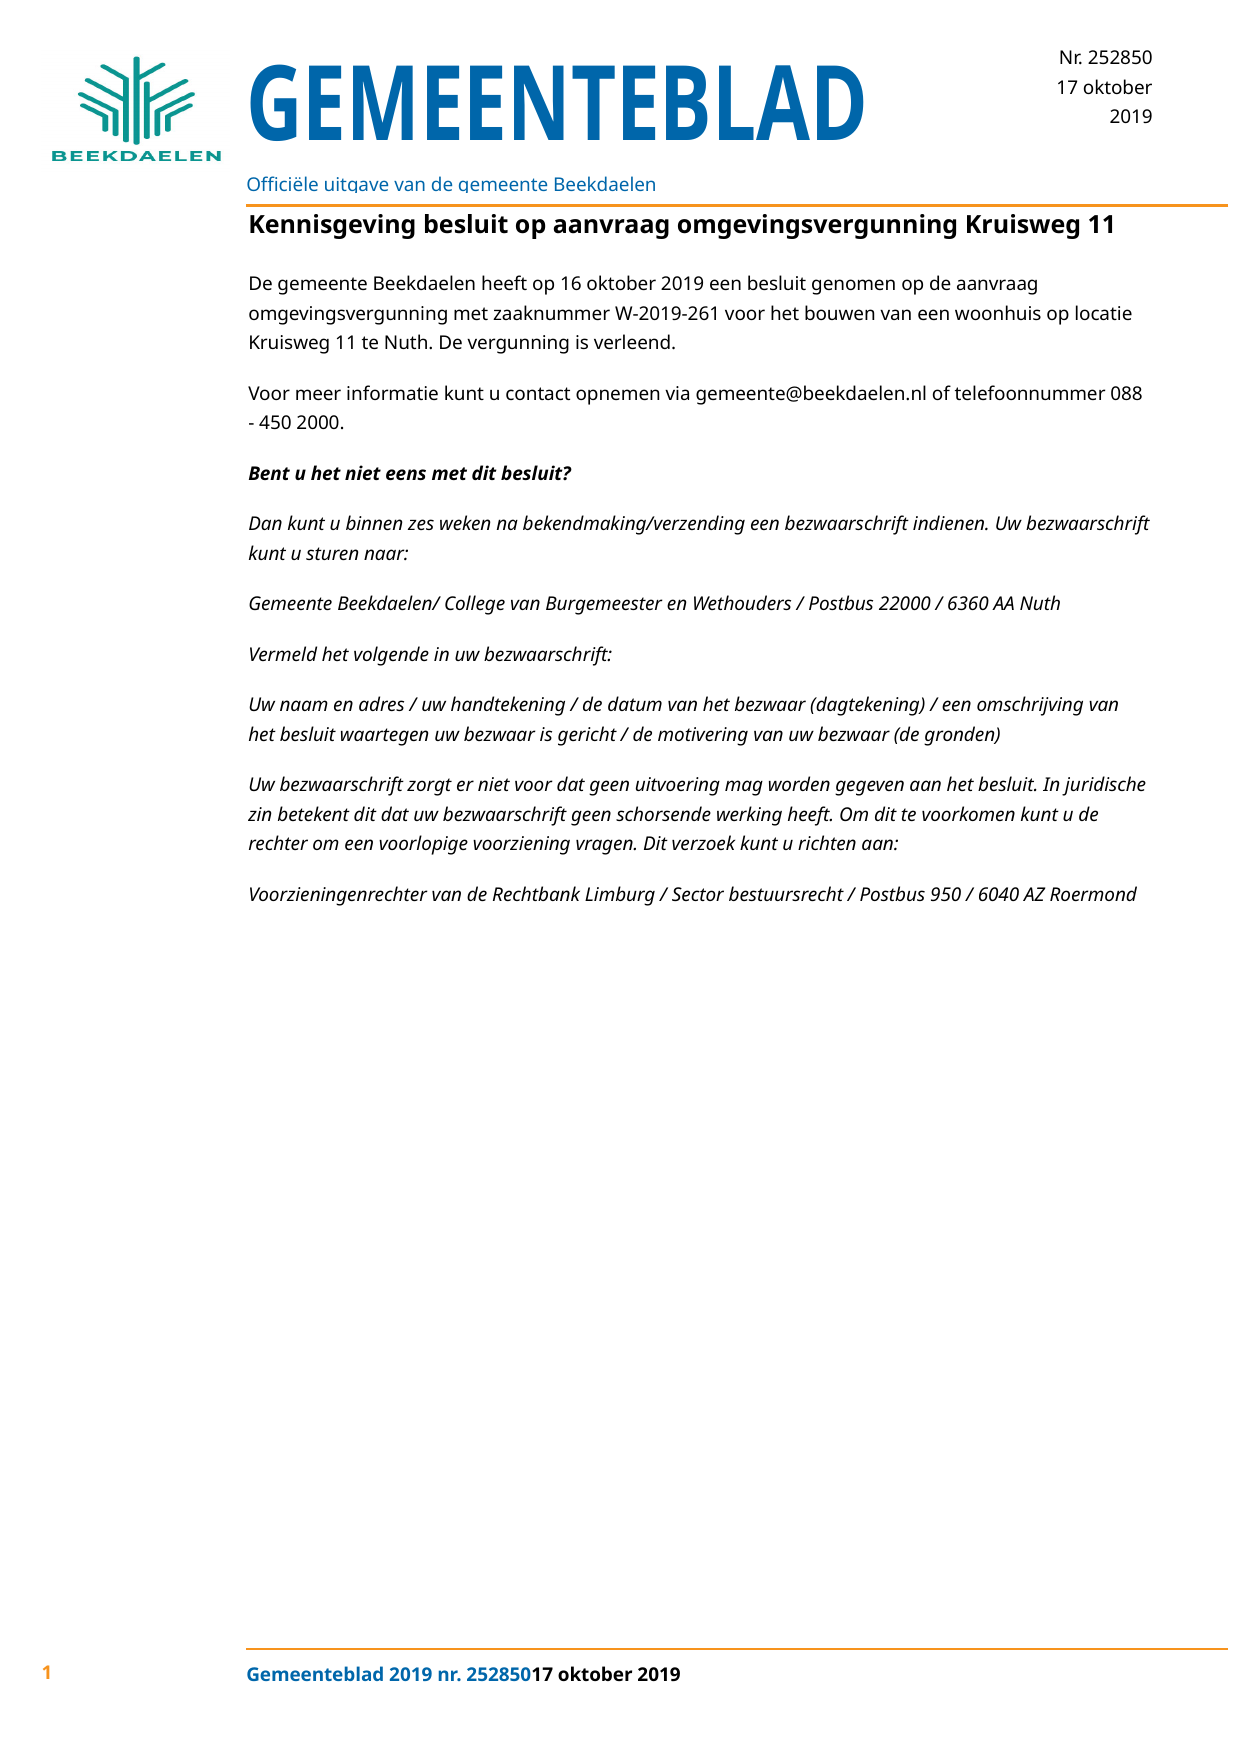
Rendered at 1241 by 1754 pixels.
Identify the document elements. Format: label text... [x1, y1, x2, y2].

text Gemeente Beekdaelen/ College van Burgemeester en Wethouders / Postbus 22000 / 6360 AA Nuth [248, 590, 1152, 616]
text Kennisgeving besluit op aanvraag omgevingsvergunning Kruisweg 11 [248, 207, 1152, 241]
text Uw bezwaarschrift zorgt er niet voor dat geen uitvoering mag worden gegeven aan het besluit. In juridische zin betekent dit dat uw bezwaarschrift geen schorsende werking heeft. Om dit te voorkomen kunt u de rechter om een voorlopige voorziening vragen. Dit verzoek kunt u richten aan: [248, 771, 1152, 856]
text Bent u het niet eens met dit besluit? [248, 460, 1152, 486]
picture [41, 47, 231, 172]
text Voorzieningenrechter van de Rechtbank Limburg / Sector bestuursrecht / Postbus 950 / 6040 AZ Roermond [248, 881, 1152, 906]
text De gemeente Beekdaelen heeft op 16 oktober 2019 een besluit genomen op de aanvraag omgevingsvergunning met zaaknummer W-2019-261 voor het bouwen van een woonhuis op locatie Kruisweg 11 te Nuth. De vergunning is verleend. [248, 270, 1152, 355]
text Dan kunt u binnen zes weken na bekendmaking/verzending een bezwaarschrift indienen. Uw bezwaarschrift kunt u sturen naar: [248, 510, 1152, 566]
text Voor meer informatie kunt u contact opnemen via gemeente@beekdaelen.nl of telefoonnummer 088 - 450 2000. [248, 380, 1152, 435]
text Vermeld het volgende in uw bezwaarschrift: [248, 641, 1152, 666]
text Uw naam en adres / uw handtekening / de datum van het bezwaar (dagtekening) / een omschrijving van het besluit waartegen uw bezwaar is gericht / de motivering van uw bezwaar (de gronden) [248, 691, 1152, 746]
